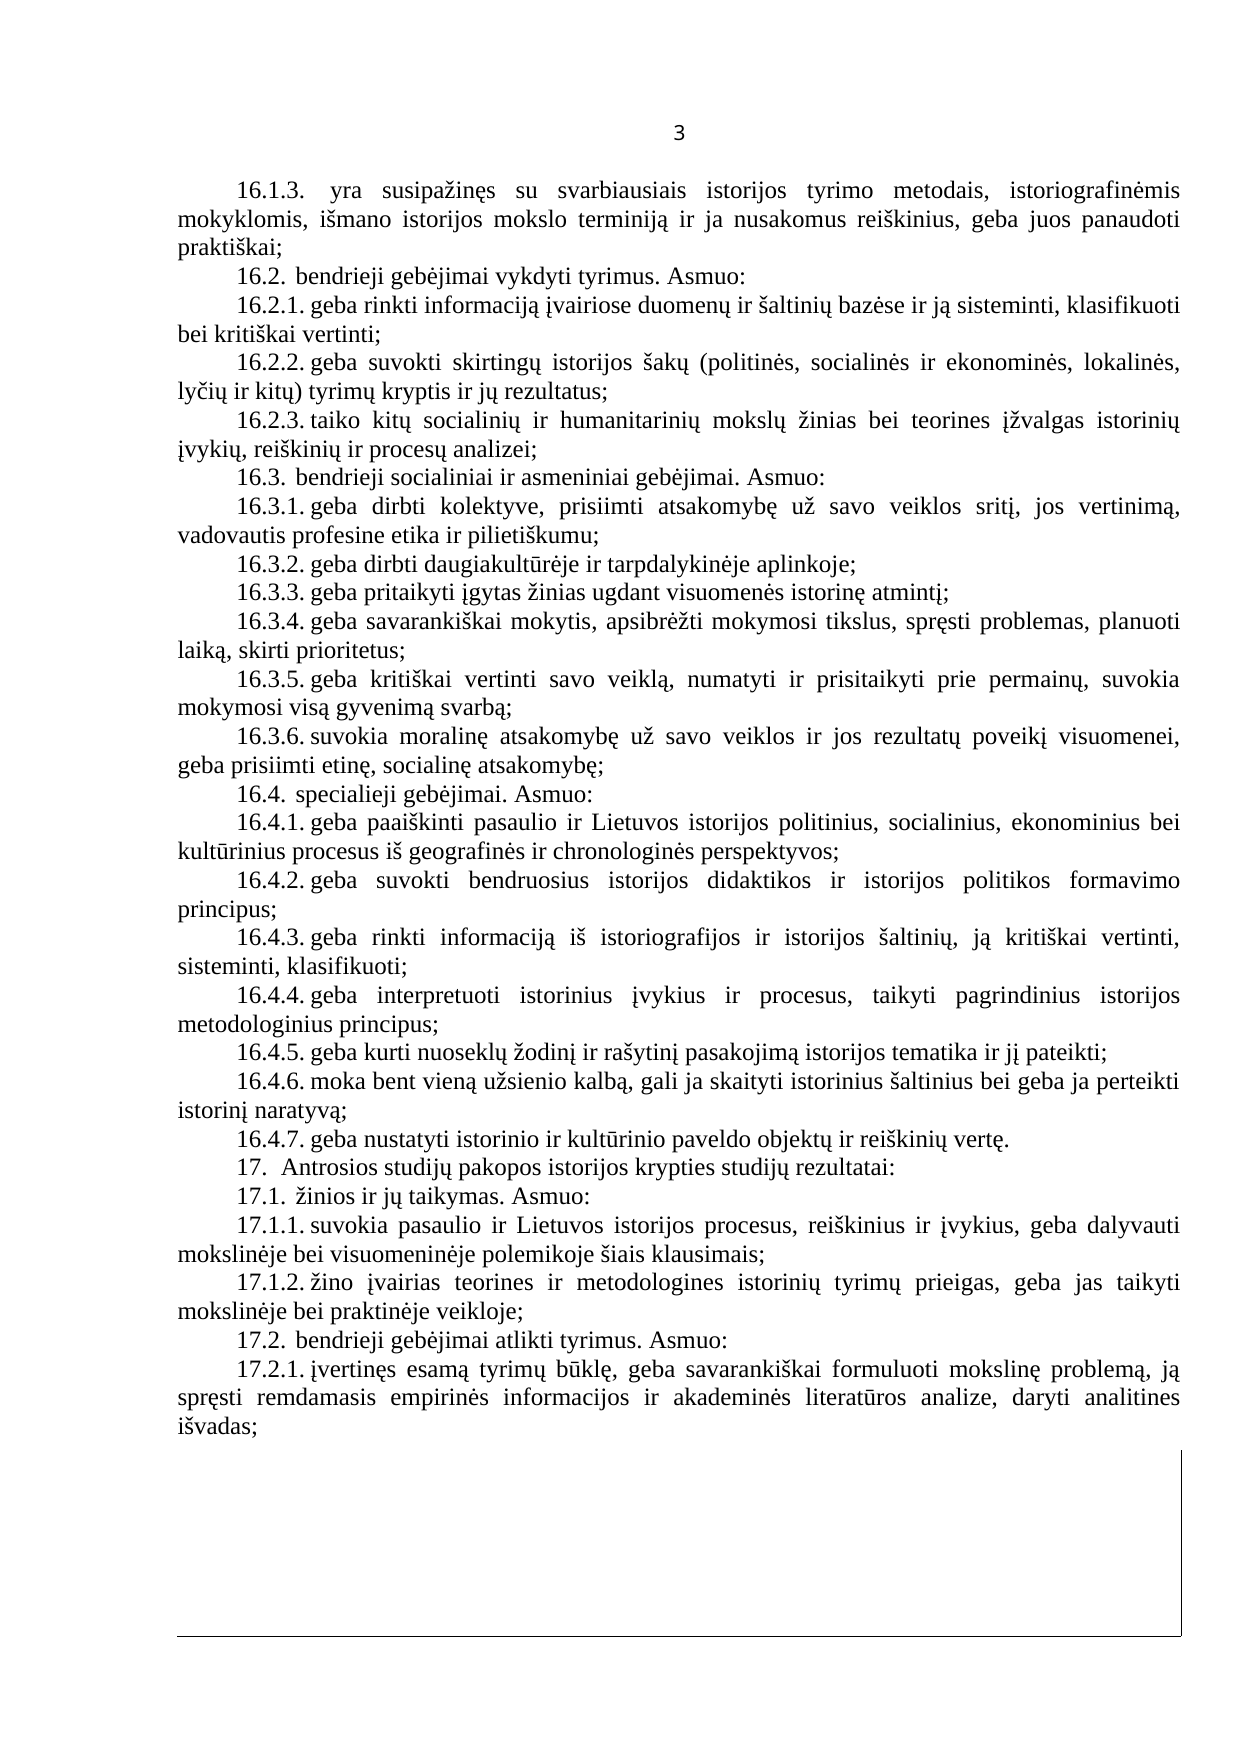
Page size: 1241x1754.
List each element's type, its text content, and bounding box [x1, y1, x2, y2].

text 16.4.7. geba nustatyti istorinio ir kultūrinio paveldo objektų ir reiškinių vertę. [177, 1124, 1181, 1152]
text 17.1. žinios ir jų taikymas. Asmuo: [177, 1181, 1181, 1210]
text 16.4.5. geba kurti nuoseklų žodinį ir rašytinį pasakojimą istorijos tematika ir jį pateikti; [177, 1037, 1181, 1066]
text 16.4.6. moka bent vieną užsienio kalbą, gali ja skaityti istorinius šaltinius bei geba ja perteikti istorinį naratyvą; [177, 1066, 1181, 1124]
text 17.2.1. įvertinęs esamą tyrimų būklę, geba savarankiškai formuluoti mokslinę problemą, ją spręsti remdamasis empirinės informacijos ir akademinės literatūros analize, daryti analitines išvadas; [177, 1354, 1181, 1440]
text 17.1.1. suvokia pasaulio ir Lietuvos istorijos procesus, reiškinius ir įvykius, geba dalyvauti mokslinėje bei visuomeninėje polemikoje šiais klausimais; [177, 1210, 1181, 1267]
text 16.2.3. taiko kitų socialinių ir humanitarinių mokslų žinias bei teorines įžvalgas istorinių įvykių, reiškinių ir procesų analizei; [177, 405, 1181, 462]
text 17. Antrosios studijų pakopos istorijos krypties studijų rezultatai: [177, 1152, 1181, 1181]
text 17.1.2. žino įvairias teorines ir metodologines istorinių tyrimų prieigas, geba jas taikyti mokslinėje bei praktinėje veikloje; [177, 1267, 1181, 1325]
text 16.4.3. geba rinkti informaciją iš istoriografijos ir istorijos šaltinių, ją kritiškai vertinti, sisteminti, klasifikuoti; [177, 922, 1181, 980]
text 16.3. bendrieji socialiniai ir asmeniniai gebėjimai. Asmuo: [177, 462, 1181, 491]
text 16.3.6. suvokia moralinę atsakomybę už savo veiklos ir jos rezultatų poveikį visuomenei, geba prisiimti etinę, socialinę atsakomybę; [177, 721, 1181, 779]
text 16.3.1. geba dirbti kolektyve, prisiimti atsakomybę už savo veiklos sritį, jos vertinimą, vadovautis profesine etika ir pilietiškumu; [177, 491, 1181, 549]
text 16.1.3. yra susipažinęs su svarbiausiais istorijos tyrimo metodais, istoriografinėmis mokyklomis, išmano istorijos mokslo terminiją ir ja nusakomus reiškinius, geba juos panaudoti praktiškai; [177, 175, 1181, 261]
text 16.2.2. geba suvokti skirtingų istorijos šakų (politinės, socialinės ir ekonominės, lokalinės, lyčių ir kitų) tyrimų kryptis ir jų rezultatus; [177, 347, 1181, 405]
text 16.4.1. geba paaiškinti pasaulio ir Lietuvos istorijos politinius, socialinius, ekonominius bei kultūrinius procesus iš geografinės ir chronologinės perspektyvos; [177, 807, 1181, 865]
text 16.3.2. geba dirbti daugiakultūrėje ir tarpdalykinėje aplinkoje; [177, 549, 1181, 577]
text 16.4. specialieji gebėjimai. Asmuo: [177, 779, 1181, 807]
text 16.4.2. geba suvokti bendruosius istorijos didaktikos ir istorijos politikos formavimo principus; [177, 865, 1181, 922]
text 16.3.3. geba pritaikyti įgytas žinias ugdant visuomenės istorinę atmintį; [177, 577, 1181, 606]
text 16.3.5. geba kritiškai vertinti savo veiklą, numatyti ir prisitaikyti prie permainų, suvokia mokymosi visą gyvenimą svarbą; [177, 664, 1181, 721]
text 16.2. bendrieji gebėjimai vykdyti tyrimus. Asmuo: [177, 261, 1181, 290]
text 16.3.4. geba savarankiškai mokytis, apsibrėžti mokymosi tikslus, spręsti problemas, planuoti laiką, skirti prioritetus; [177, 606, 1181, 664]
text 17.2. bendrieji gebėjimai atlikti tyrimus. Asmuo: [177, 1325, 1181, 1354]
text 16.2.1. geba rinkti informaciją įvairiose duomenų ir šaltinių bazėse ir ją sisteminti, klasifikuoti bei kritiškai vertinti; [177, 290, 1181, 347]
text 16.4.4. geba interpretuoti istorinius įvykius ir procesus, taikyti pagrindinius istorijos metodologinius principus; [177, 980, 1181, 1037]
